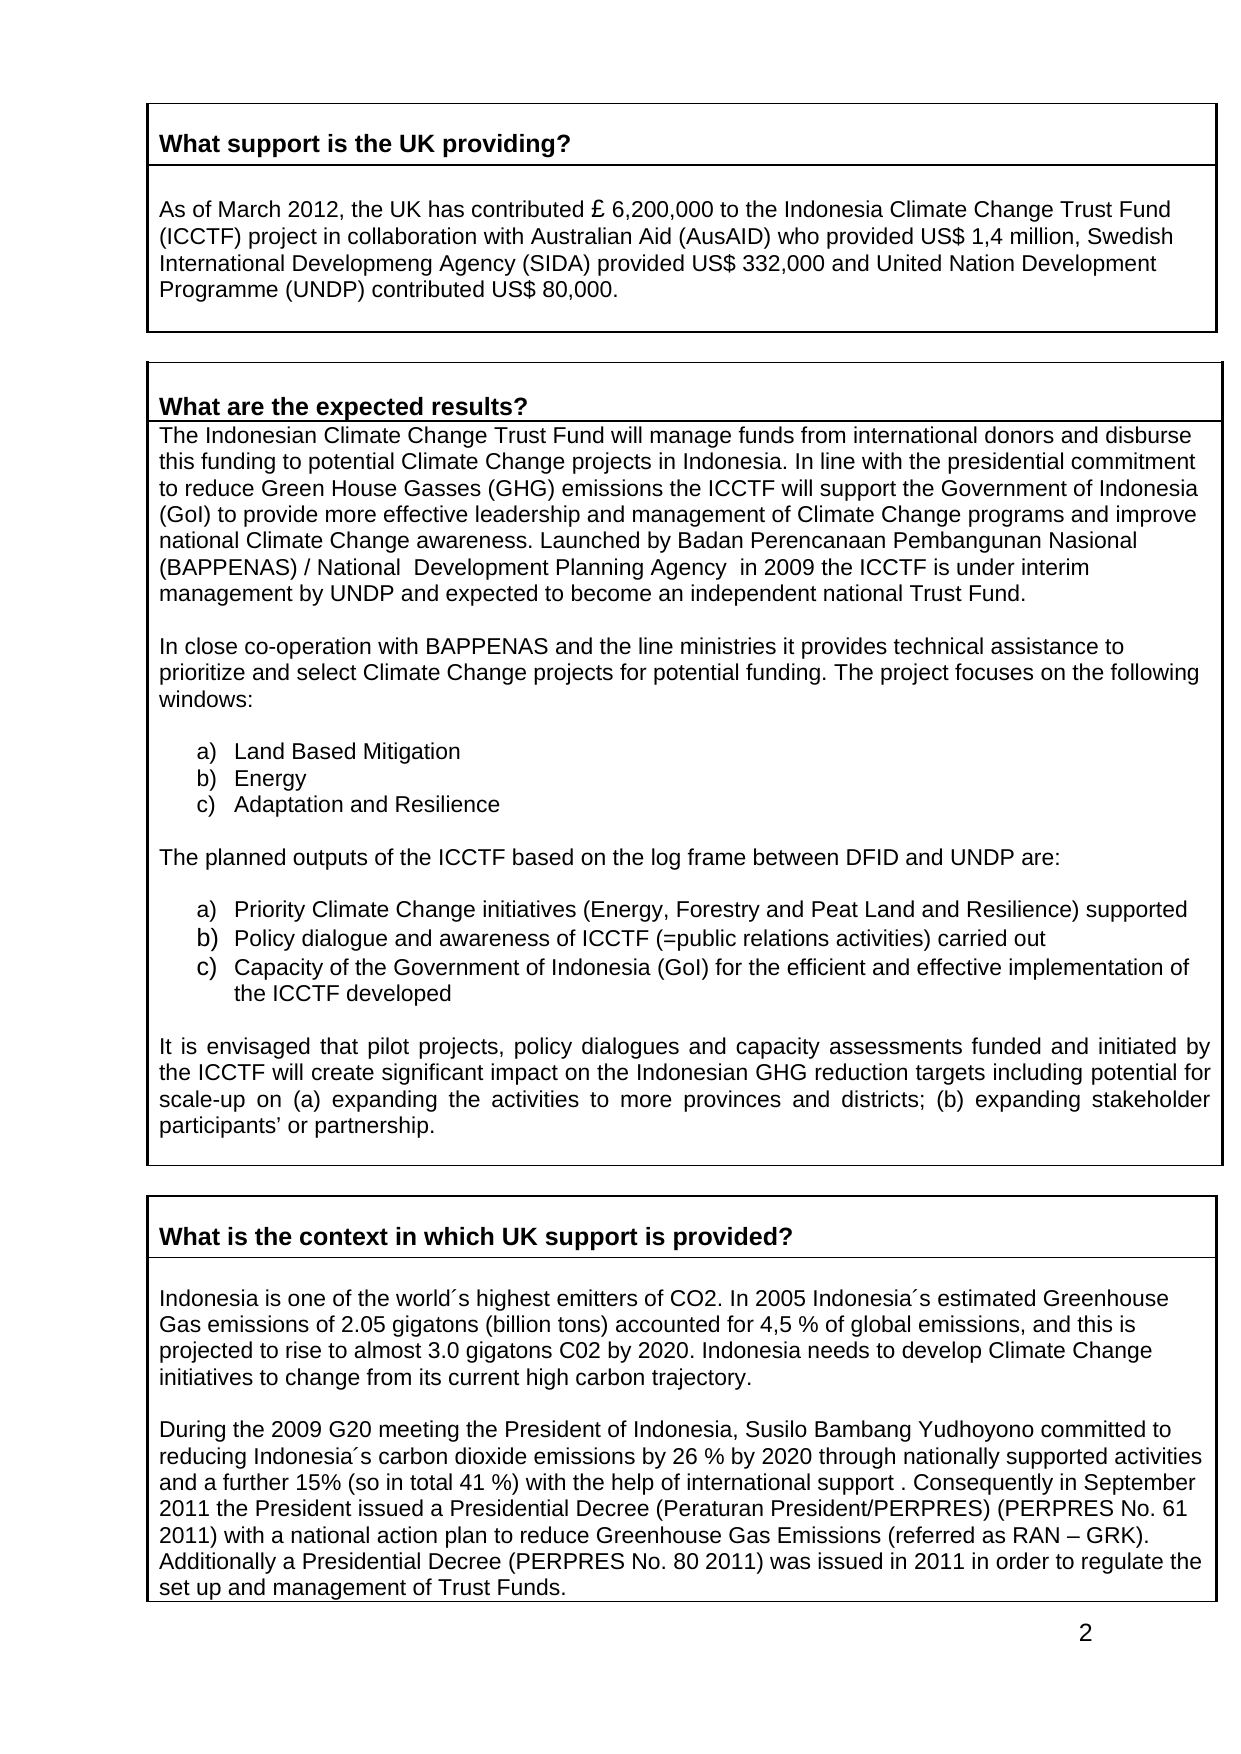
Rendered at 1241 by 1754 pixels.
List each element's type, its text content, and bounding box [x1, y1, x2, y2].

table_cell [149, 302, 1215, 331]
table_header What are the expected results? [149, 363, 1221, 420]
table_cell As of March 2012, the UK has contributed £ 6,200,000 to the Indonesia Climate Change Trust Fund (ICCTF) project in collaboration with Australian Aid (AusAID) who provided US$ 1,4 million, Swedish International Developmeng Agency (SIDA) provided US$ 332,000 and United Nation Development Programme (UNDP) contributed US$ 80,000. [149, 166, 1215, 302]
table_header What support is the UK providing? [149, 104, 1215, 164]
table_header What is the context in which UK support is provided? [149, 1197, 1215, 1257]
table_cell The Indonesian Climate Change Trust Fund will manage funds from international donors and disburse this funding to potential Climate Change projects in Indonesia. In line with the presidential commitment to reduce Green House Gasses (GHG) emissions the ICCTF will support the Government of Indonesia (GoI) to provide more effective leadership and management of Climate Change programs and improve national Climate Change awareness. Launched by Badan Perencanaan Pembangunan Nasional (BAPPENAS) / National Development Planning Agency in 2009 the ICCTF is under interim management by UNDP and expected to become an independent national Trust Fund. In close co-operation with BAPPENAS and the line ministries it provides technical assistance to prioritize and select Climate Change projects for potential funding. The project focuses on the following windows: Land Based Mitigation Energy Adaptation and Resilience The planned outputs of the ICCTF based on the log frame between DFID and UNDP are: Priority Climate Change initiatives (Energy, Forestry and Peat Land and Resilience) supported Policy dialogue and awareness of ICCTF (=public relations activities) carried out Capacity of the Government of Indonesia (GoI) for the efficient and effective implementation of the ICCTF developed It is envisaged that pilot projects, policy dialogues and capacity assessments funded and initiated by the ICCTF will create significant impact on the Indonesian GHG reduction targets including potential for scale-up on (a) expanding the activities to more provinces and districts; (b) expanding stakeholder participants’ or partnership. [149, 422, 1221, 1165]
table_cell Indonesia is one of the world´s highest emitters of CO2. In 2005 Indonesia´s estimated Greenhouse Gas emissions of 2.05 gigatons (billion tons) accounted for 4,5 % of global emissions, and this is projected to rise to almost 3.0 gigatons C02 by 2020. Indonesia needs to develop Climate Change initiatives to change from its current high carbon trajectory. During the 2009 G20 meeting the President of Indonesia, Susilo Bambang Yudhoyono committed to reducing Indonesia´s carbon dioxide emissions by 26 % by 2020 through nationally supported activities and a further 15% (so in total 41 %) with the help of international support . Consequently in September 2011 the President issued a Presidential Decree (Peraturan President/PERPRES) (PERPRES No. 61 2011) with a national action plan to reduce Greenhouse Gas Emissions (referred as RAN – GRK). Additionally a Presidential Decree (PERPRES No. 80 2011) was issued in 2011 in order to regulate the set up and management of Trust Funds. [149, 1258, 1215, 1601]
